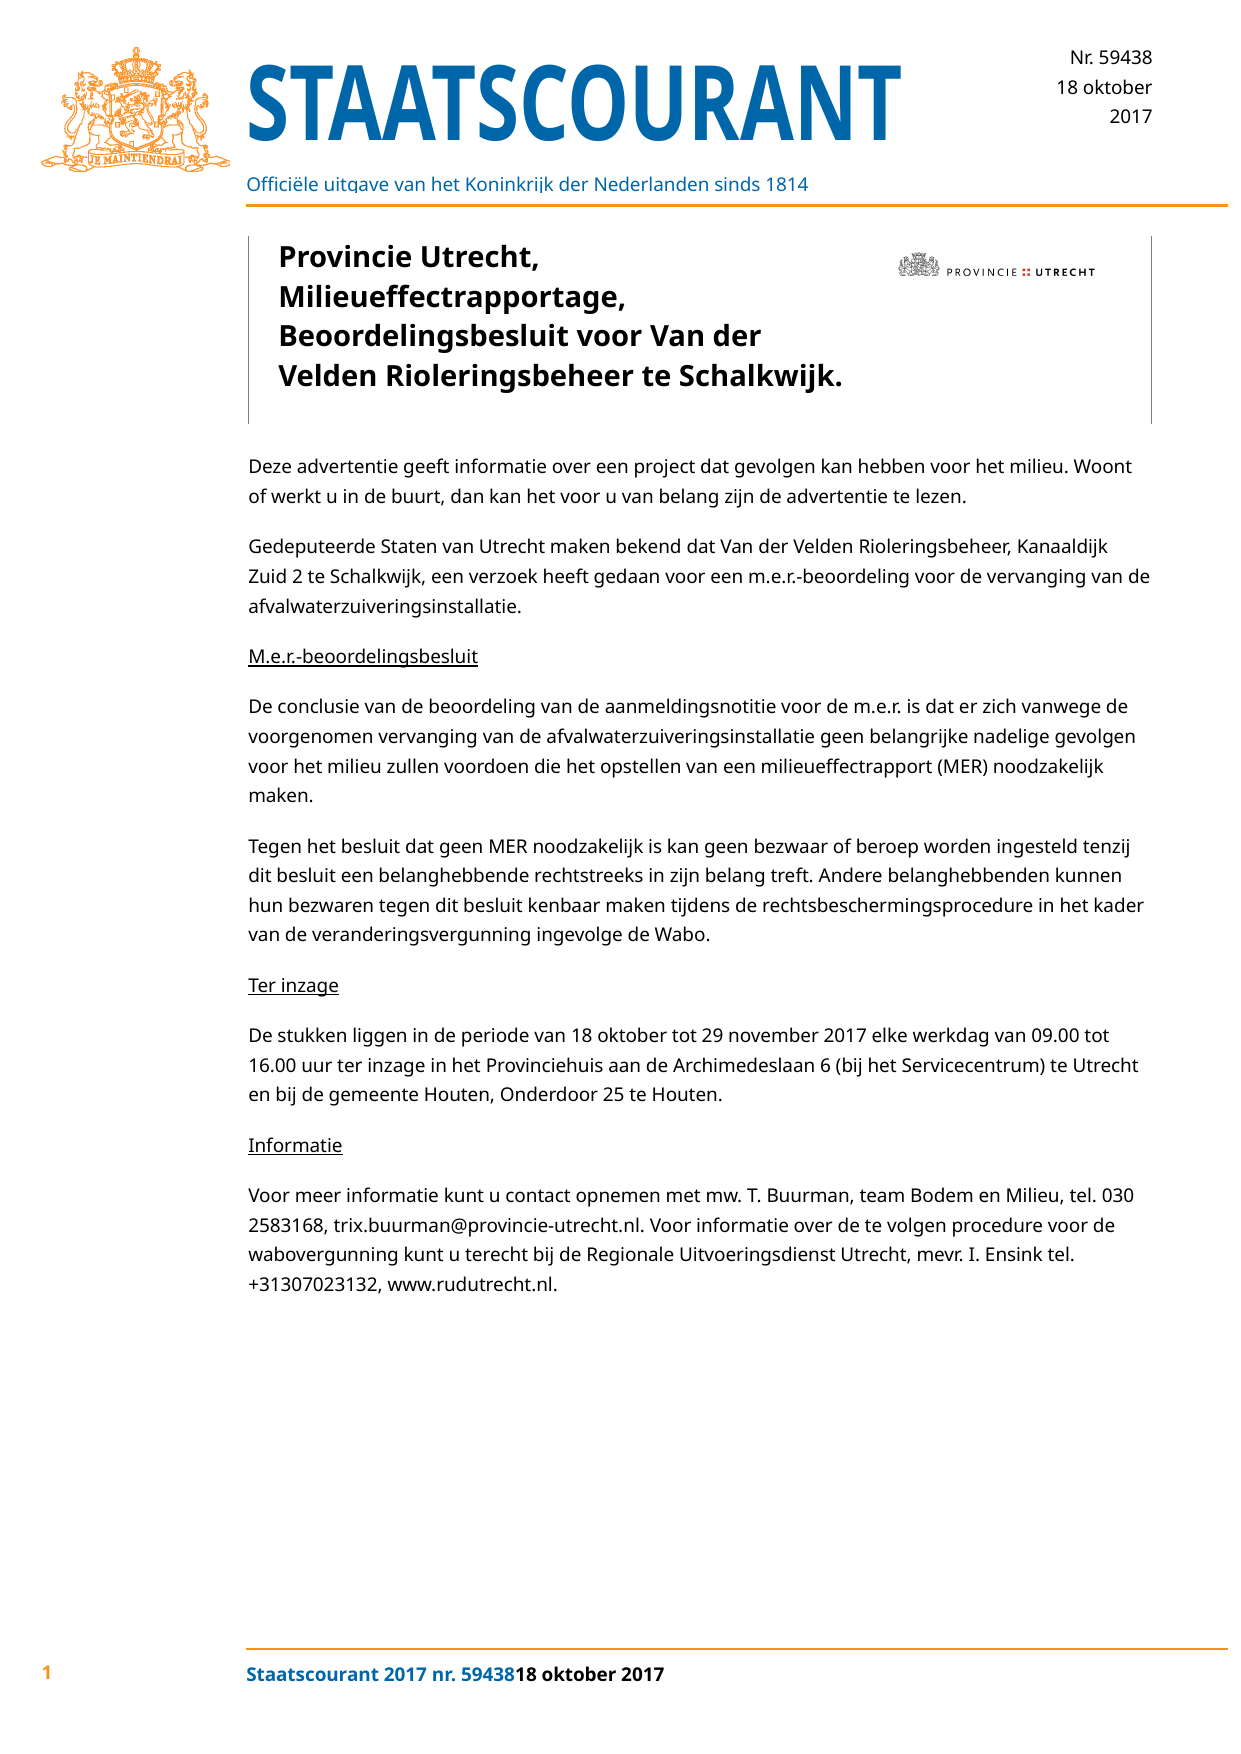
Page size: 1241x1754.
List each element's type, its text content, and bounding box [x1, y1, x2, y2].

text Ter inzage [248, 972, 1152, 998]
table_header [850, 236, 1151, 424]
table_header Provincie Utrecht, Milieueffectrapportage, Beoordelingsbesluit voor Van der Velden Rioleringsbeheer te Schalkwijk. [249, 236, 850, 424]
text Voor meer informatie kunt u contact opnemen met mw. T. Buurman, team Bodem en Milieu, tel. 030 2583168, trix.buurman@provincie-utrecht.nl. Voor informatie over de te volgen procedure voor de wabovergunning kunt u terecht bij de Regionale Uitvoeringsdienst Utrecht, mevr. I. Ensink tel. +31307023132, www.rudutrecht.nl. [248, 1182, 1152, 1297]
text De conclusie van de beoordeling van de aanmeldingsnotitie voor de m.e.r. is dat er zich vanwege de voorgenomen vervanging van de afvalwaterzuiveringsinstallatie geen belangrijke nadelige gevolgen voor het milieu zullen voordoen die het opstellen van een milieueffectrapport (MER) noodzakelijk maken. [248, 694, 1152, 808]
text Deze advertentie geeft informatie over een project dat gevolgen kan hebben voor het milieu. Woont of werkt u in de buurt, dan kan het voor u van belang zijn de advertentie te lezen. [248, 454, 1152, 509]
text Gedeputeerde Staten van Utrecht maken bekend dat Van der Velden Rioleringsbeheer, Kanaaldijk Zuid 2 te Schalkwijk, een verzoek heeft gedaan voor een m.e.r.-beoordeling voor de vervanging van de afvalwaterzuiveringsinstallatie. [248, 534, 1152, 618]
picture [882, 236, 1119, 293]
text M.e.r.-beoordelingsbesluit [248, 643, 1152, 669]
picture [41, 47, 231, 172]
text Tegen het besluit dat geen MER noodzakelijk is kan geen bezwaar of beroep worden ingesteld tenzij dit besluit een belanghebbende rechtstreeks in zijn belang treft. Andere belanghebbenden kunnen hun bezwaren tegen dit besluit kenbaar maken tijdens de rechtsbeschermingsprocedure in het kader van de veranderingsvergunning ingevolge de Wabo. [248, 833, 1152, 947]
text Informatie [248, 1132, 1152, 1158]
text De stukken liggen in de periode van 18 oktober tot 29 november 2017 elke werkdag van 09.00 tot 16.00 uur ter inzage in het Provinciehuis aan de Archimedeslaan 6 (bij het Servicecentrum) te Utrecht en bij de gemeente Houten, Onderdoor 25 te Houten. [248, 1022, 1152, 1107]
